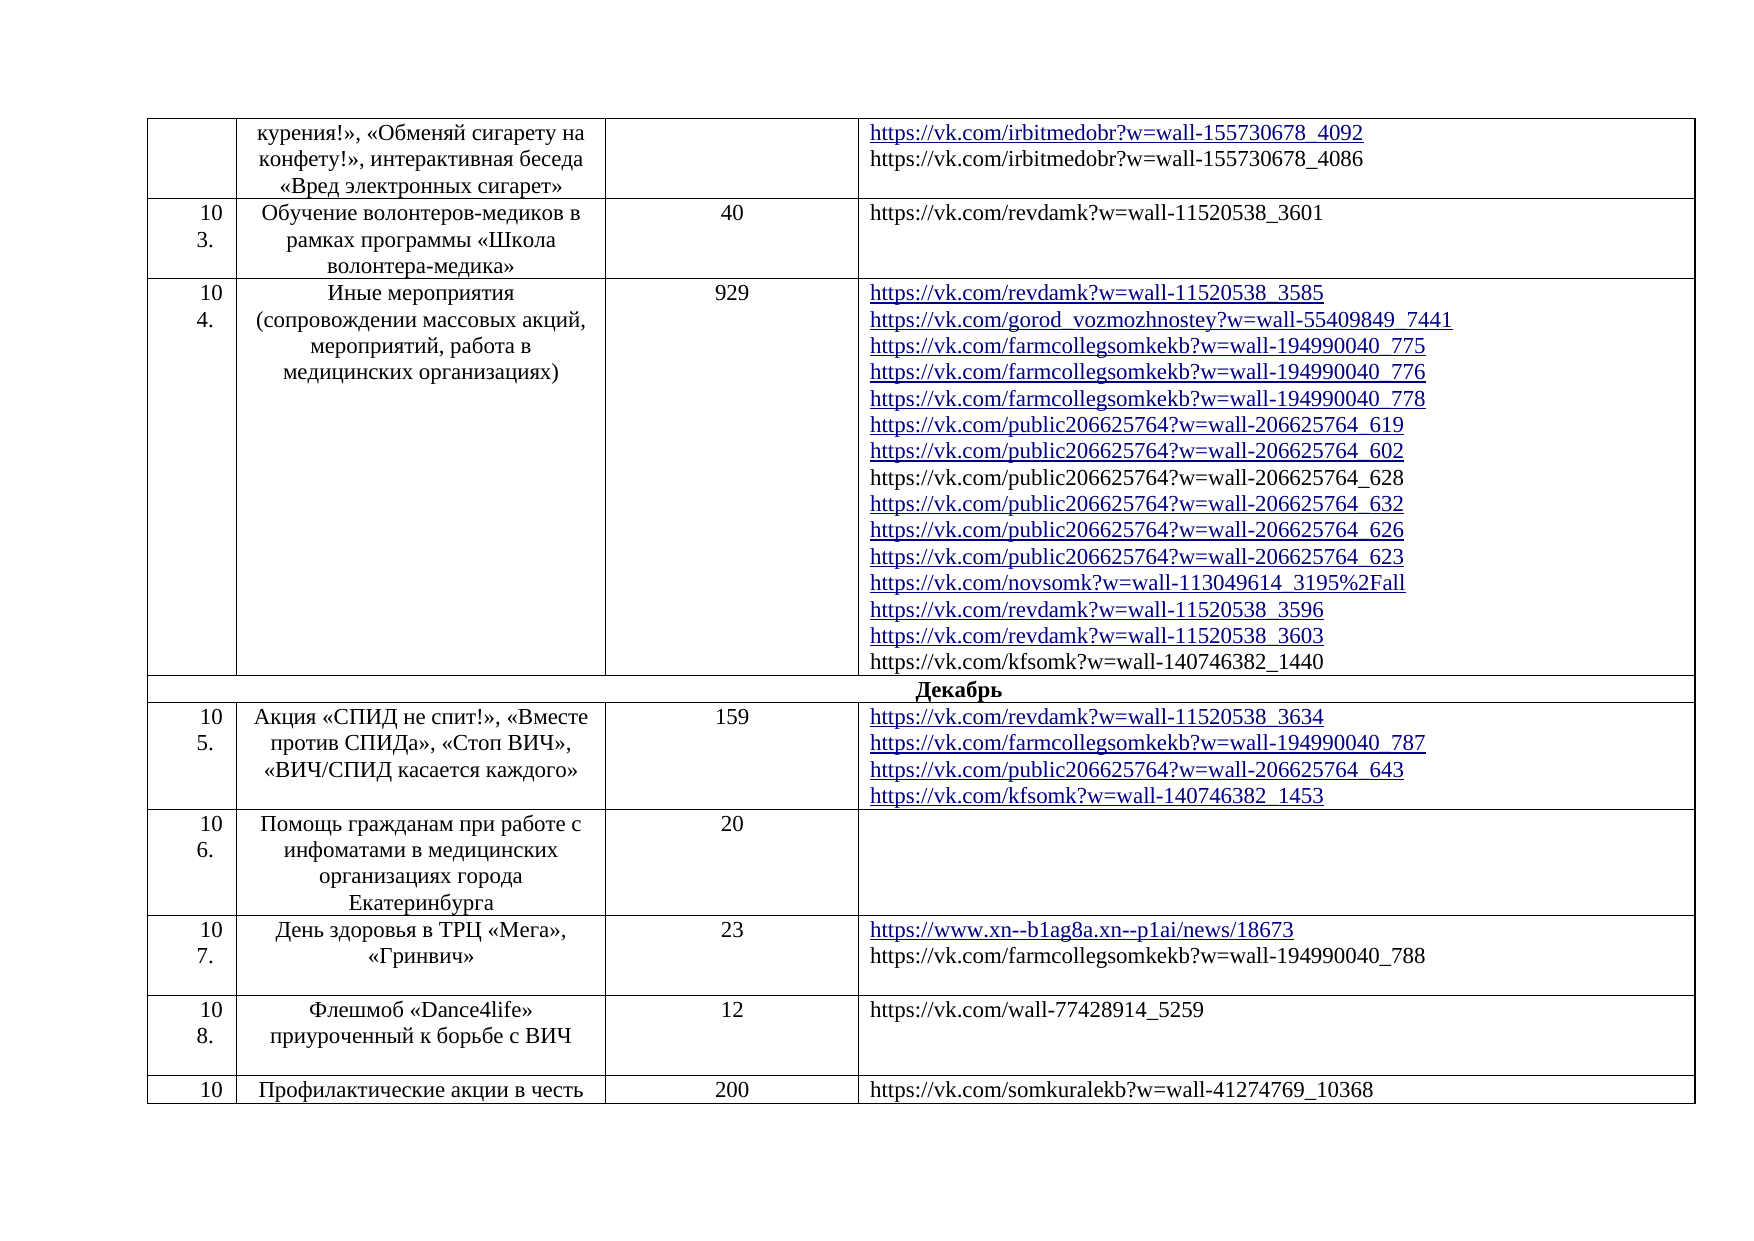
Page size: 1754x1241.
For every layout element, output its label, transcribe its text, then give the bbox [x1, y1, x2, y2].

table_cell https://vk.com/revdamk?w=wall-11520538_3601 [859, 199, 1694, 278]
table_cell 12 [606, 996, 858, 1075]
table_cell 40 [606, 199, 858, 278]
table_cell Помощь гражданам при работе с инфоматами в медицинских организациях города Екатеринбурга [237, 810, 605, 915]
table_cell https://vk.com/somkuralekb?w=wall-41274769_10368 [859, 1076, 1694, 1103]
table_cell 20 [606, 810, 858, 915]
table_cell 929 [606, 279, 858, 675]
table_cell [148, 916, 236, 995]
table_cell Акция «СПИД не спит!», «Вместе против СПИДа», «Стоп ВИЧ», «ВИЧ/СПИД касается каждого» [237, 703, 605, 808]
table_cell https://vk.com/wall-77428914_5259 [859, 996, 1694, 1075]
table_cell [148, 279, 236, 675]
table_cell Флешмоб «Dance4life» приуроченный к борьбе с ВИЧ [237, 996, 605, 1075]
table_cell Профилактические акции в честь [237, 1076, 605, 1103]
table_cell курения!», «Обменяй сигарету на конфету!», интерактивная беседа «Вред электронных сигарет» [237, 119, 605, 198]
table_cell [148, 703, 236, 808]
table_cell [148, 1076, 236, 1103]
table_cell [148, 119, 236, 198]
table_cell https://vk.com/revdamk?w=wall-11520538_3634 https://vk.com/farmcollegsomkekb?w=wall-194990040_787 https://vk.com/public206625764?w=wall-206625764_643 https://vk.com/kfsomk?w=wall-140746382_1453 [859, 703, 1694, 808]
table_cell 159 [606, 703, 858, 808]
table_cell [606, 119, 858, 198]
table_cell 200 [606, 1076, 858, 1103]
table_cell Декабрь [148, 676, 1694, 702]
table_cell 23 [606, 916, 858, 995]
table_cell [148, 996, 236, 1075]
table_cell https://www.xn--b1ag8a.xn--p1ai/news/18673 https://vk.com/farmcollegsomkekb?w=wall-194990040_788 [859, 916, 1694, 995]
table_cell [148, 810, 236, 915]
table_cell https://vk.com/revdamk?w=wall-11520538_3585 https://vk.com/gorod_vozmozhnostey?w=wall-55409849_7441 https://vk.com/farmcollegsomkekb?w=wall-194990040_775 https://vk.com/farmcollegsomkekb?w=wall-194990040_776 https://vk.com/farmcollegsomkekb?w=wall-194990040_778 https://vk.com/public206625764?w=wall-206625764_619 https://vk.com/public206625764?w=wall-206625764_602 https://vk.com/public206625764?w=wall-206625764_628 https://vk.com/public206625764?w=wall-206625764_632 https://vk.com/public206625764?w=wall-206625764_626 https://vk.com/public206625764?w=wall-206625764_623 https://vk.com/novsomk?w=wall-113049614_3195%2Fall https://vk.com/revdamk?w=wall-11520538_3596 https://vk.com/revdamk?w=wall-11520538_3603 https://vk.com/kfsomk?w=wall-140746382_1440 [859, 279, 1694, 675]
table_cell [148, 199, 236, 278]
table_cell [859, 810, 1694, 915]
table_cell Иные мероприятия (сопровождении массовых акций, мероприятий, работа в медицинских организациях) [237, 279, 605, 675]
table_cell День здоровья в ТРЦ «Мега», «Гринвич» [237, 916, 605, 995]
table_cell Обучение волонтеров-медиков в рамках программы «Школа волонтера-медика» [237, 199, 605, 278]
table_cell https://vk.com/irbitmedobr?w=wall-155730678_4092 https://vk.com/irbitmedobr?w=wall-155730678_4086 [859, 119, 1694, 198]
